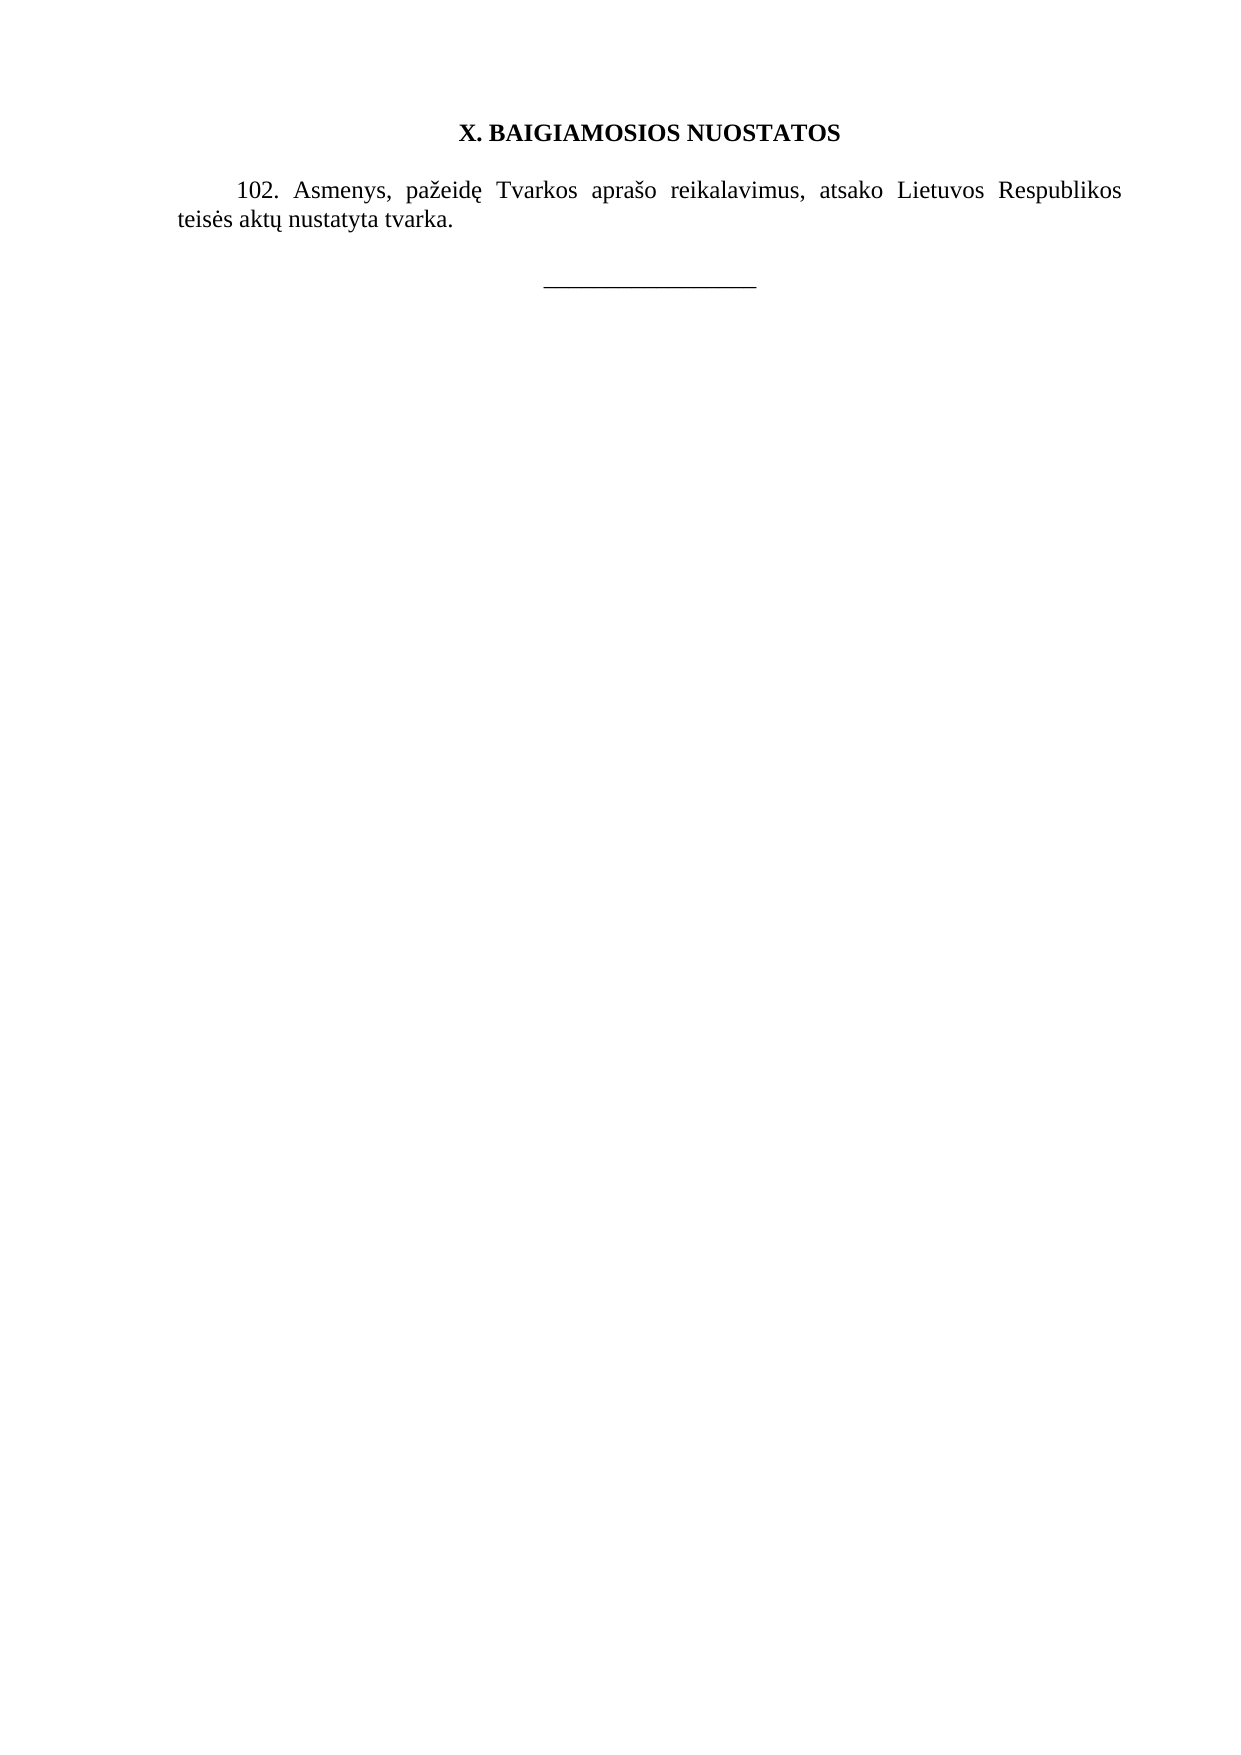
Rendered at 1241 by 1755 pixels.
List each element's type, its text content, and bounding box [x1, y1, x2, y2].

text X. Baigiamosios nuostatos [177, 118, 1122, 147]
text 102. Asmenys, pažeidę Tvarkos aprašo reikalavimus, atsako Lietuvos Respublikos teisės aktų nustatyta tvarka. [177, 176, 1122, 233]
text _________________ [177, 262, 1122, 291]
